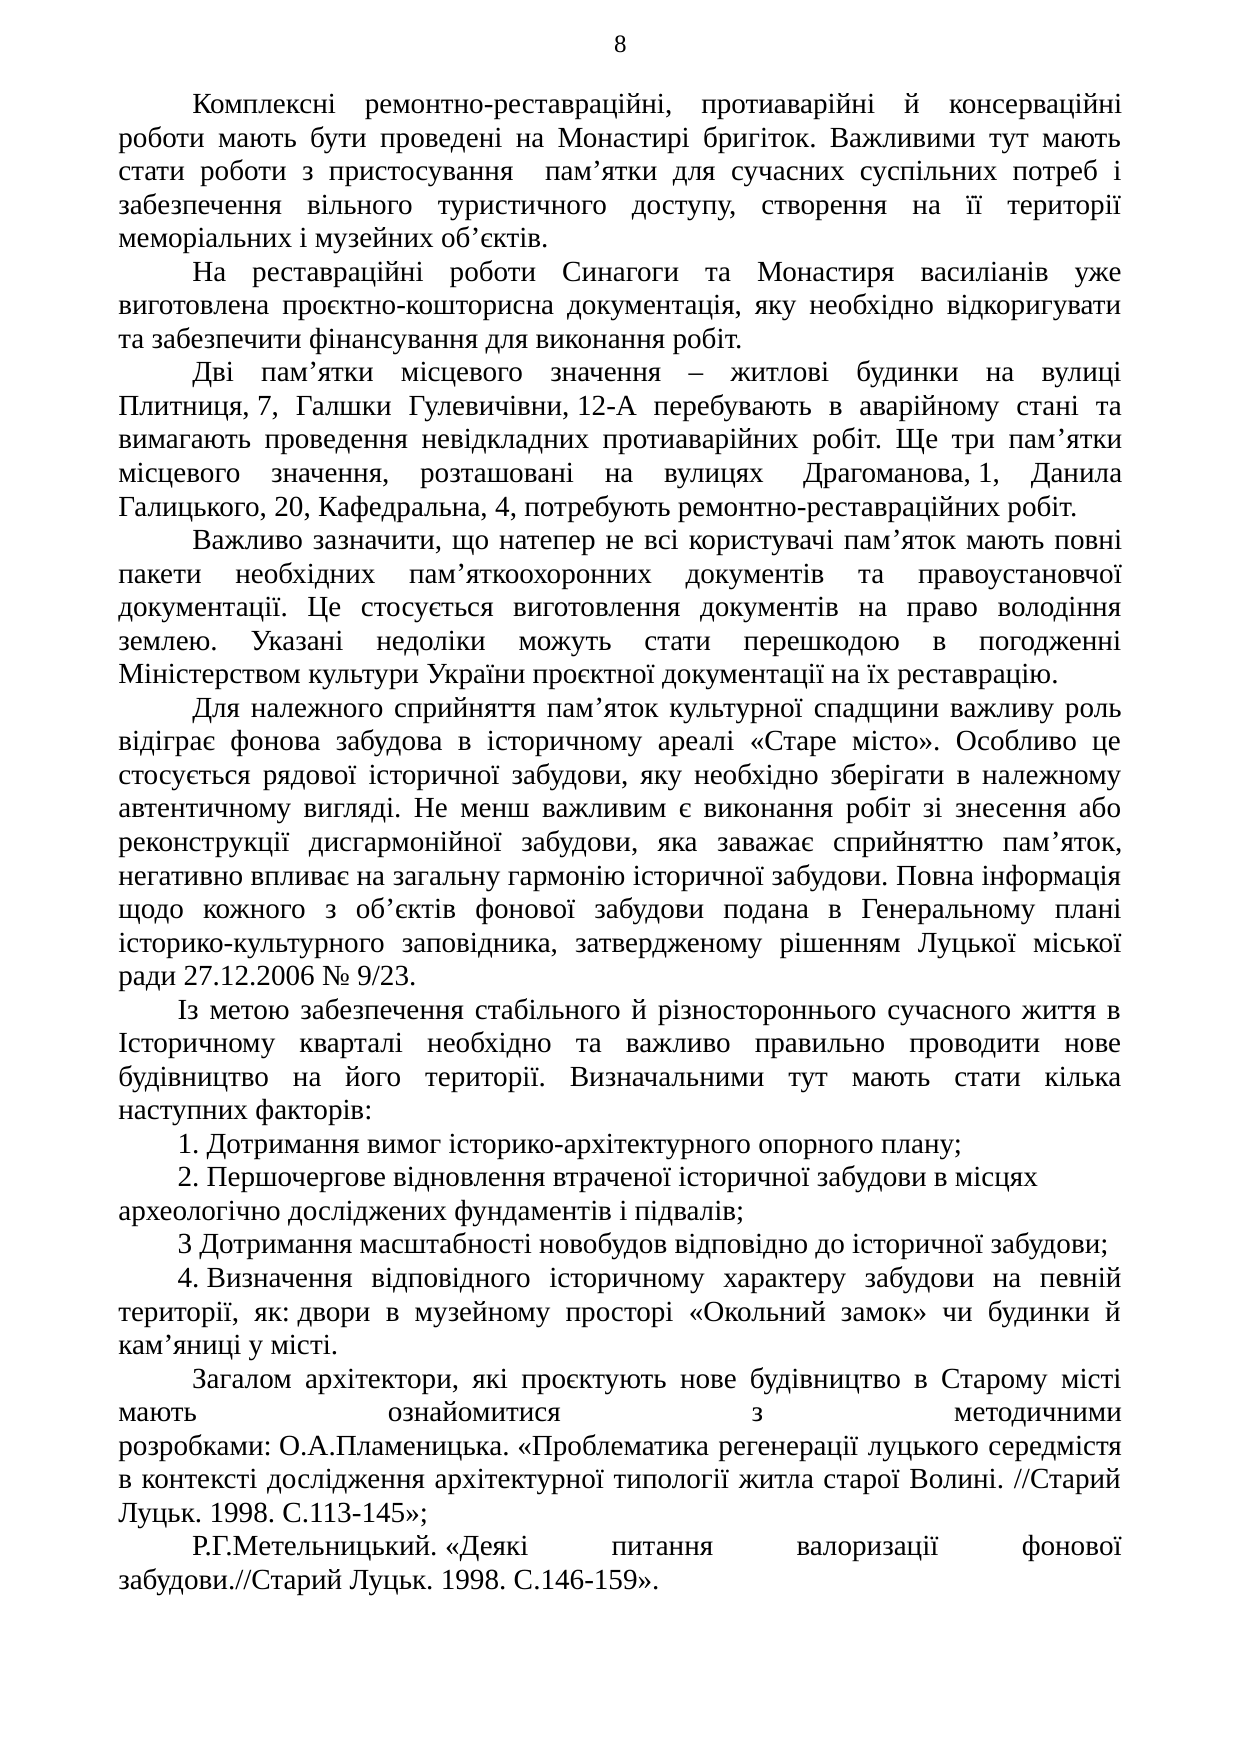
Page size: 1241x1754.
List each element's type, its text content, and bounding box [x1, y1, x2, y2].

text Із метою забезпечення стабільного й різностороннього сучасного життя в Історичному кварталі необхідно та важливо правильно проводити нове будівництво на його території. Визначальними тут мають стати кілька наступних факторів: [118, 992, 1122, 1126]
text Для належного сприйняття пам’яток культурної спадщини важливу роль відіграє фонова забудова в історичному ареалі «Старе місто». Особливо це стосується рядової історичної забудови, яку необхідно зберігати в належному автентичному вигляді. Не менш важливим є виконання робіт зі знесення або реконструкції дисгармонійної забудови, яка заважає сприйняттю пам’яток, негативно впливає на загальну гармонію історичної забудови. Повна інформація щодо кожного з об’єктів фонової забудови подана в Генеральному плані історико-культурного заповідника, затвердженому рішенням Луцької міської ради 27.12.2006 № 9/23. [118, 690, 1122, 992]
text Дві пам’ятки місцевого значення – житлові будинки на вулиці Плитниця, 7, Галшки Гулевичівни, 12-А перебувають в аварійному стані та вимагають проведення невідкладних протиаварійних робіт. Ще три пам’ятки місцевого значення, розташовані на вулицях Драгоманова, 1, Данила Галицького, 20, Кафедральна, 4, потребують ремонтно-реставраційних робіт. [118, 354, 1122, 522]
text Загалом архітектори, які проєктують нове будівництво в Старому місті мають ознайомитися з методичними розробками: О.А.Пламеницька. «Проблематика регенерації луцького середмістя в контексті дослідження архітектурної типології житла старої Волині. //Старий Луцьк. 1998. С.113-145»; [118, 1361, 1122, 1528]
text Р.Г.Метельницький. «Деякі питання валоризації фонової забудови.//Старий Луцьк. 1998. С.146-159». [118, 1528, 1122, 1596]
text 3 Дотримання масштабності новобудов відповідно до історичної забудови; [118, 1227, 1122, 1260]
text Комплексні ремонтно-реставраційні, протиаварійні й консерваційні роботи мають бути проведені на Монастирі бригіток. Важливими тут мають стати роботи з пристосування пам’ятки для сучасних суспільних потреб і забезпечення вільного туристичного доступу, створення на її території меморіальних і музейних об’єктів. [118, 86, 1122, 254]
text На реставраційні роботи Синагоги та Монастиря василіанів уже виготовлена проєктно-кошторисна документація, яку необхідно відкоригувати та забезпечити фінансування для виконання робіт. [118, 254, 1122, 354]
text 1. Дотримання вимог історико-архітектурного опорного плану; [118, 1126, 1122, 1159]
text 2. Першочергове відновлення втраченої історичної забудови в місцях [118, 1159, 1122, 1193]
text Важливо зазначити, що натепер не всі користувачі пам’яток мають повні пакети необхідних пам’яткоохоронних документів та правоустановчої документації. Це стосується виготовлення документів на право володіння землею. Указані недоліки можуть стати перешкодою в погодженні Міністерством культури України проєктної документації на їх реставрацію. [118, 522, 1122, 690]
text археологічно досліджених фундаментів і підвалів; [118, 1193, 1122, 1227]
text 4. Визначення відповідного історичному характеру забудови на певній території, як: двори в музейному просторі «Окольний замок» чи будинки й кам’яниці у місті. [118, 1260, 1122, 1361]
